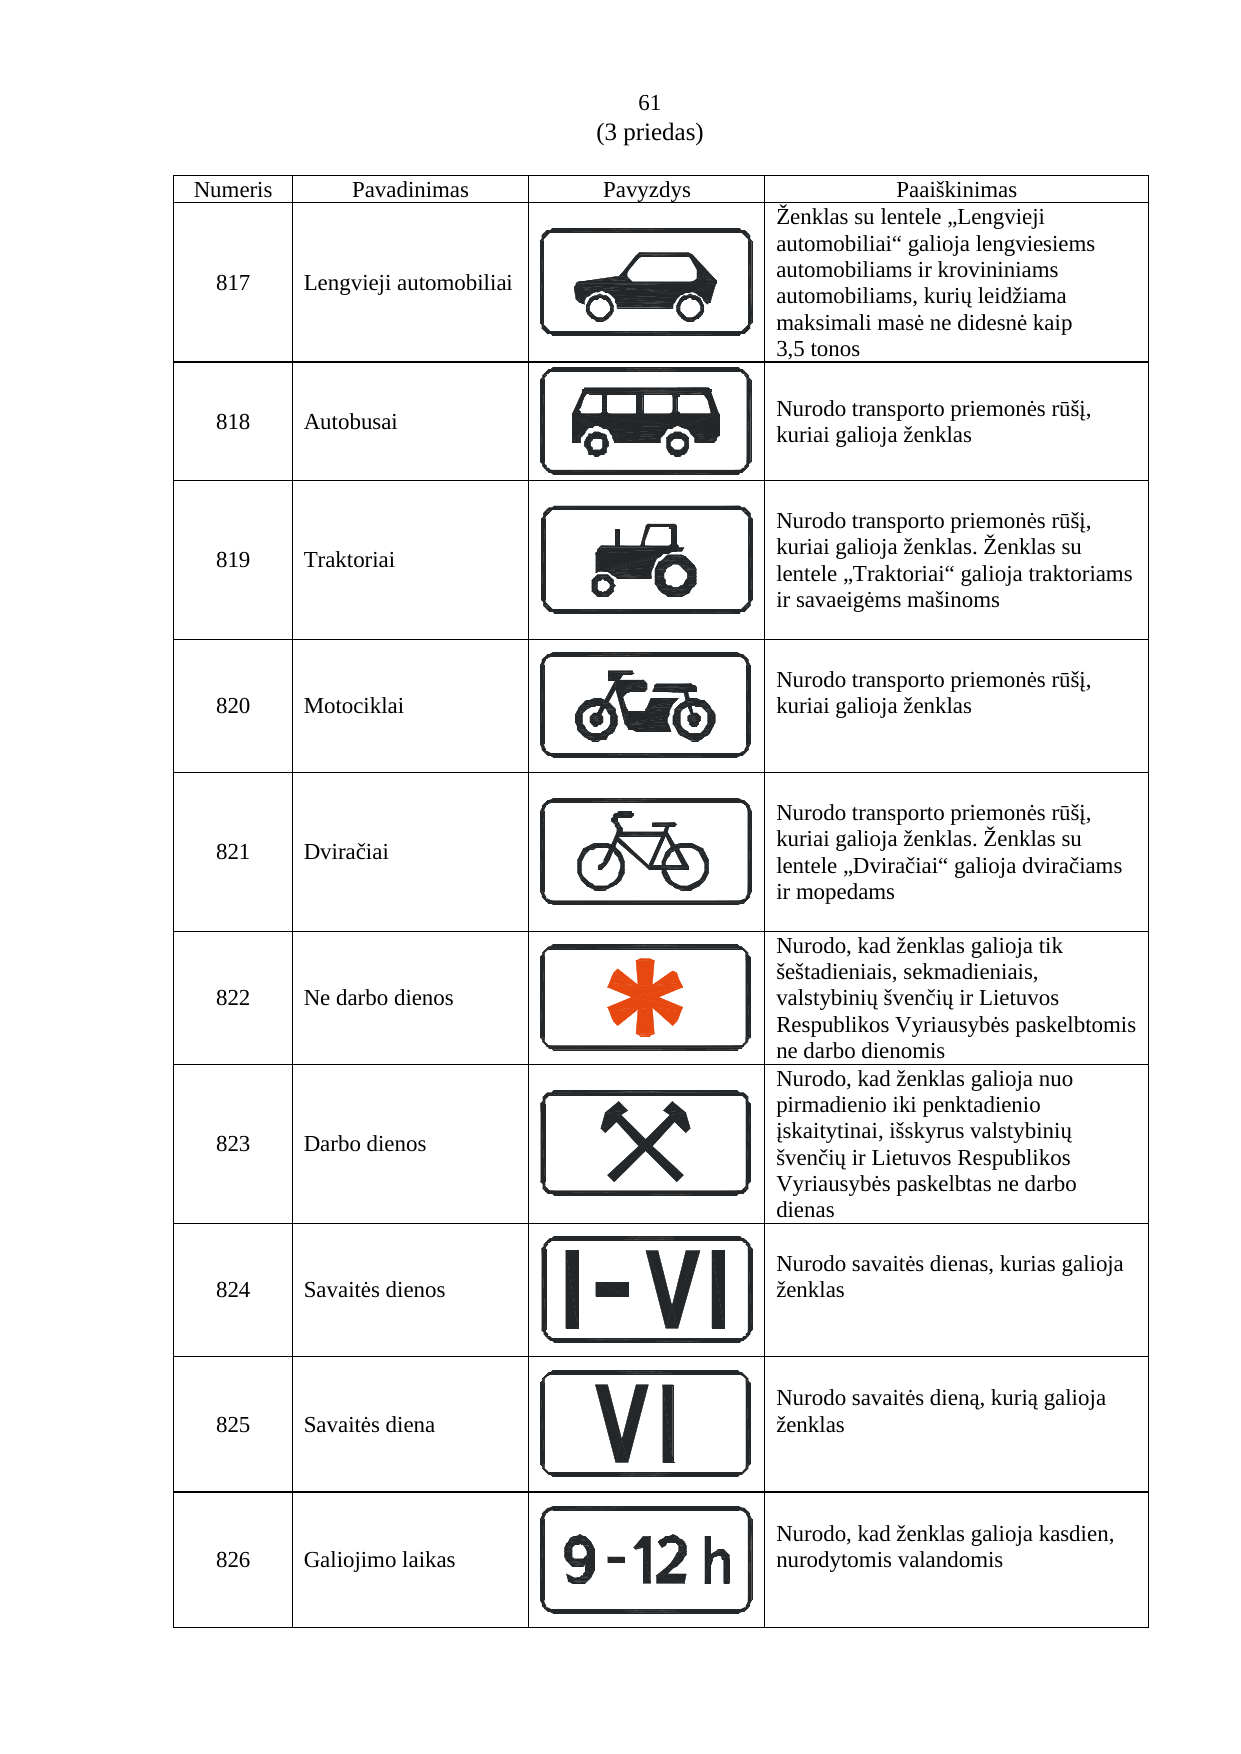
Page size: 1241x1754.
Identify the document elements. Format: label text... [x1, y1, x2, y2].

table_cell [529, 932, 764, 1063]
table_cell 824 [174, 1224, 292, 1356]
table_cell Motociklai [293, 640, 528, 772]
table_cell [529, 1224, 764, 1356]
table_cell [529, 773, 764, 931]
table_cell Savaitės dienos [293, 1224, 528, 1356]
table_cell Nurodo savaitės dieną, kurią galioja ženklas [765, 1357, 1148, 1491]
table_cell 822 [174, 932, 292, 1063]
table_cell Nurodo savaitės dienas, kurias galioja ženklas [765, 1224, 1148, 1356]
table_cell [529, 1065, 764, 1223]
table_cell Nurodo, kad ženklas galioja kasdien, nurodytomis valandomis [765, 1493, 1148, 1627]
table_cell Nurodo, kad ženklas galioja nuo pirmadienio iki penktadienio įskaitytinai, išskyrus valstybinių švenčių ir Lietuvos Respublikos Vyriausybės paskelbtas ne darbo dienas [765, 1065, 1148, 1223]
table_cell Nurodo transporto priemonės rūšį, kuriai galioja ženklas [765, 640, 1148, 772]
table_cell 819 [174, 481, 292, 639]
table_header Pavadinimas [293, 176, 528, 202]
table_header Numeris [174, 176, 292, 202]
table_cell Galiojimo laikas [293, 1493, 528, 1627]
table_cell [529, 363, 764, 479]
table_cell 820 [174, 640, 292, 772]
table_cell 823 [174, 1065, 292, 1223]
table_cell Traktoriai [293, 481, 528, 639]
table_cell Savaitės diena [293, 1357, 528, 1491]
table_cell Dviračiai [293, 773, 528, 931]
table_cell Nurodo, kad ženklas galioja tik šeštadieniais, sekmadieniais, valstybinių švenčių ir Lietuvos Respublikos Vyriausybės paskelbtomis ne darbo dienomis [765, 932, 1148, 1063]
table_header Paaiškinimas [765, 176, 1148, 202]
table_cell Autobusai [293, 363, 528, 479]
table_cell [529, 1493, 764, 1627]
table_cell [529, 203, 764, 361]
table_cell Nurodo transporto priemonės rūšį, kuriai galioja ženklas [765, 363, 1148, 479]
table_cell 826 [174, 1493, 292, 1627]
table_cell 818 [174, 363, 292, 479]
table_cell [529, 481, 764, 639]
table_cell Nurodo transporto priemonės rūšį, kuriai galioja ženklas. Ženklas su lentele „Dviračiai“ galioja dviračiams ir mopedams [765, 773, 1148, 931]
table_cell [529, 1357, 764, 1491]
table_cell Ne darbo dienos [293, 932, 528, 1063]
table_cell [529, 640, 764, 772]
table_cell Darbo dienos [293, 1065, 528, 1223]
table_cell Lengvieji automobiliai [293, 203, 528, 361]
table_header Pavyzdys [529, 176, 764, 202]
table_cell 821 [174, 773, 292, 931]
table_cell Nurodo transporto priemonės rūšį, kuriai galioja ženklas. Ženklas su lentele „Traktoriai“ galioja traktoriams ir savaeigėms mašinoms [765, 481, 1148, 639]
table_cell Ženklas su lentele „Lengvieji automobiliai“ galioja lengviesiems automobiliams ir krovininiams automobiliams, kurių leidžiama maksimali masė ne didesnė kaip 3,5 tonos [765, 203, 1148, 361]
table_cell 817 [174, 203, 292, 361]
table_cell 825 [174, 1357, 292, 1491]
